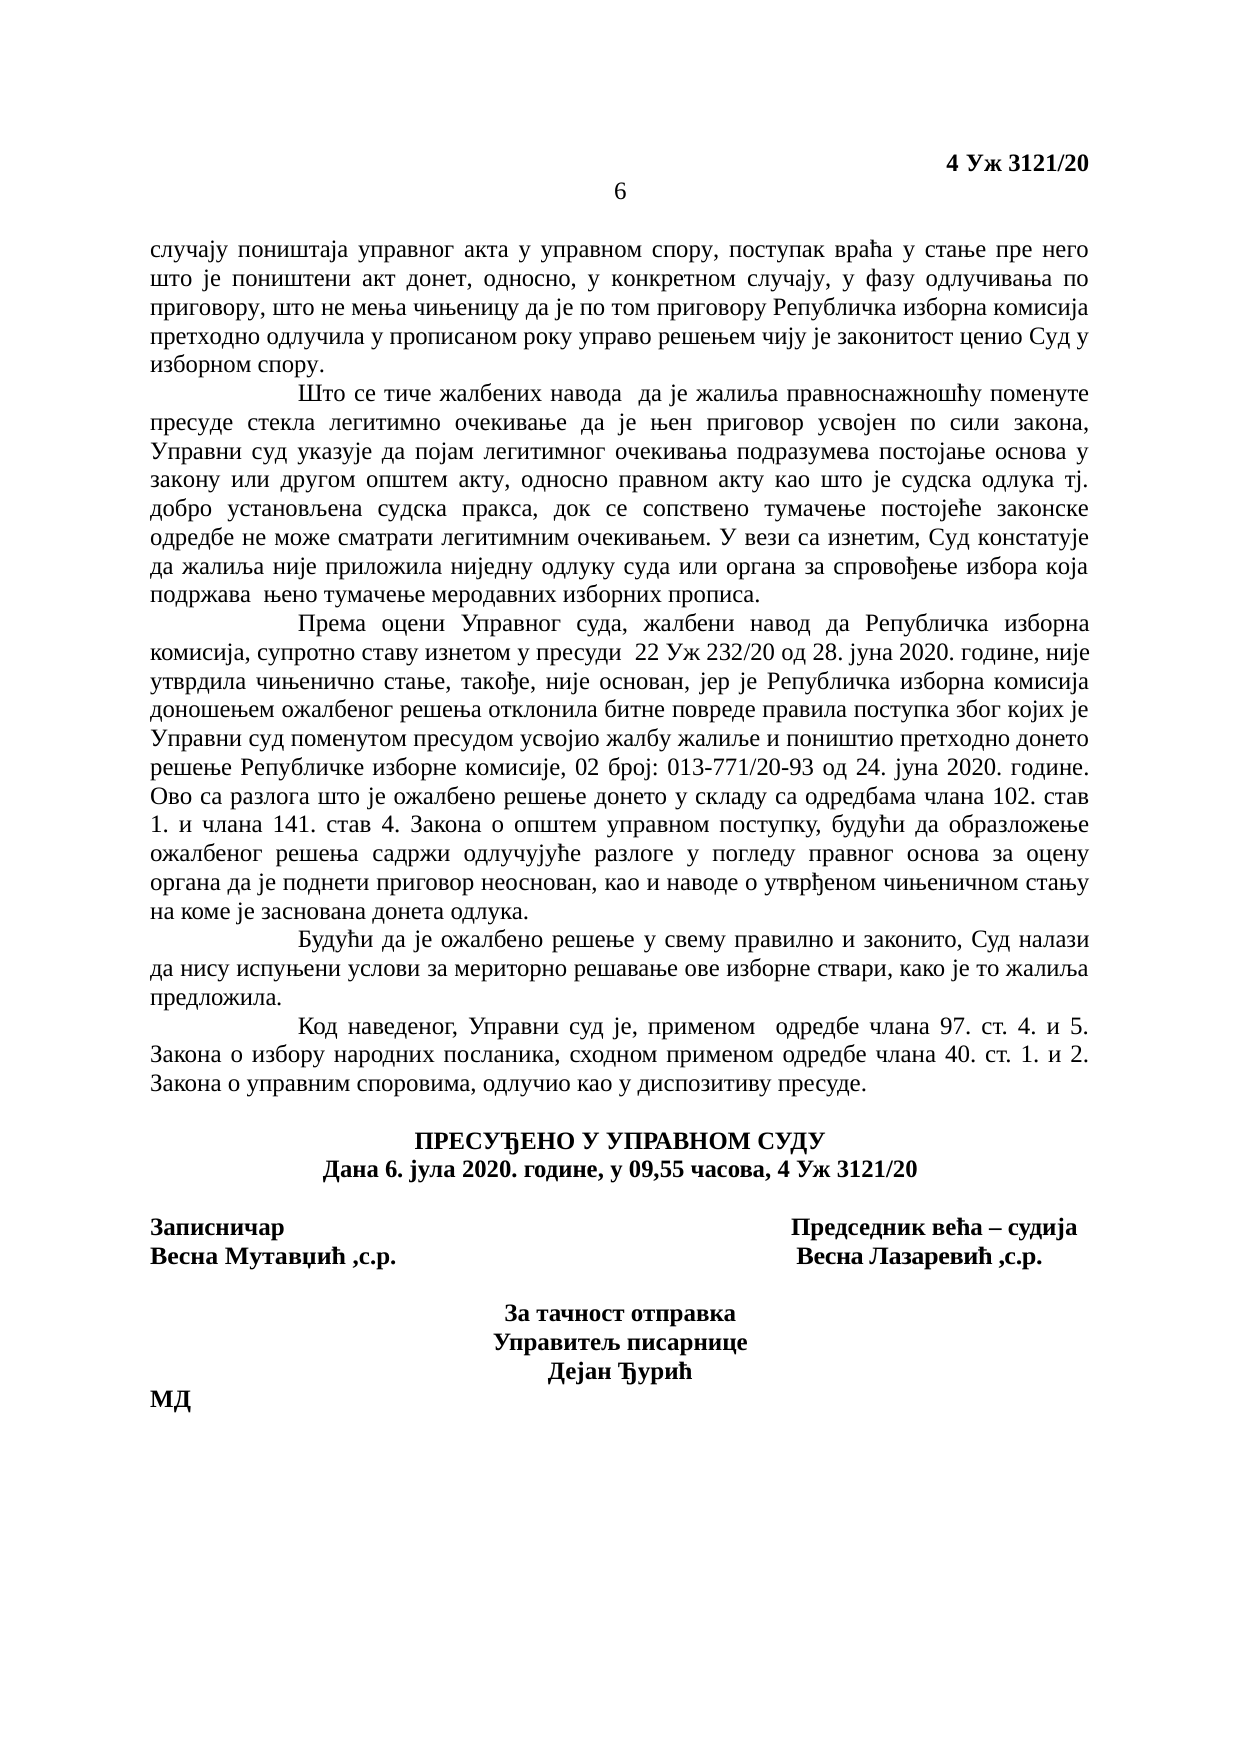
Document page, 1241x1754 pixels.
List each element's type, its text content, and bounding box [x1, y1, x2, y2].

text Весна Мутавџић ,с.р. Весна Лазаревић ,с.р. [150, 1241, 1090, 1269]
text Што се тиче жалбених навода да је жалиља правноснажношћу поменуте пресуде стекла легитимно очекивање да је њен приговор усвојен по сили закона, Управни суд указује да појам легитимног очекивања подразумева постојање основа у закону или другом општем акту, односно правном акту као што је судска одлука тј. добро установљена судска пракса, док се сопствено тумачење постојеће законске одредбе не може сматрати легитимним очекивањем. У вези са изнетим, Суд констатује да жалиља није приложила ниједну одлуку суда или органа за спровођење избора која подржава њено тумачење меродавних изборних прописа. [150, 378, 1090, 608]
text Записничар Председник већа – судија [150, 1212, 1090, 1241]
text Дана 6. јула 2020. године, у 09,55 часова, 4 Уж 3121/20 [150, 1154, 1090, 1183]
text За тачност отправка [150, 1298, 1090, 1327]
text Код наведеног, Управни суд је, применом одредбе члана 97. ст. 4. и 5. Закона о избору народних посланика, сходном применом одредбе члана 40. ст. 1. и 2. Закона о управним споровима, одлучио као у диспозитиву пресуде. [150, 1011, 1090, 1097]
text МД [150, 1384, 1090, 1413]
text случају поништаја управног акта у управном спору, поступак враћа у стање пре него што је поништени акт донет, односно, у конкретном случају, у фазу одлучивања по приговору, што не мења чињеницу да је по том приговору Републичка изборна комисија претходно одлучила у прописаном року управо решењем чију је законитост ценио Суд у изборном спору. [150, 234, 1090, 378]
text Управитељ писарнице [150, 1327, 1090, 1356]
text Будући да је ожалбено решење у свему правилно и законито, Суд налази да нису испуњени услови за мериторно решавање ове изборне ствари, како је то жалиља предложила. [150, 924, 1090, 1011]
text ПРЕСУЂЕНО У УПРАВНОМ СУДУ [150, 1126, 1090, 1154]
text Према оцени Управног суда, жалбени навод да Републичка изборна комисија, супротно ставу изнетом у пресуди 22 Уж 232/20 од 28. јуна 2020. године, није утврдила чињенично стање, такође, није основан, јер је Републичка изборна комисија доношењем ожалбеног решења отклонила битне повреде правила поступка због којих је Управни суд поменутом пресудом усвојио жалбу жалиље и поништио претходно донето решење Републичке изборне комисије, 02 број: 013-771/20-93 од 24. јуна 2020. године. Ово са разлога што је ожалбено решење донето у складу са одредбама члана 102. став 1. и члана 141. став 4. Закона о општем управном поступку, будући да образложење ожалбеног решења садржи одлучујуће разлоге у погледу правног основа за оцену органа да је поднети приговор неоснован, као и наводе о утврђеном чињеничном стању на коме је заснована донета одлука. [150, 608, 1090, 924]
text Дејан Ђурић [150, 1356, 1090, 1384]
